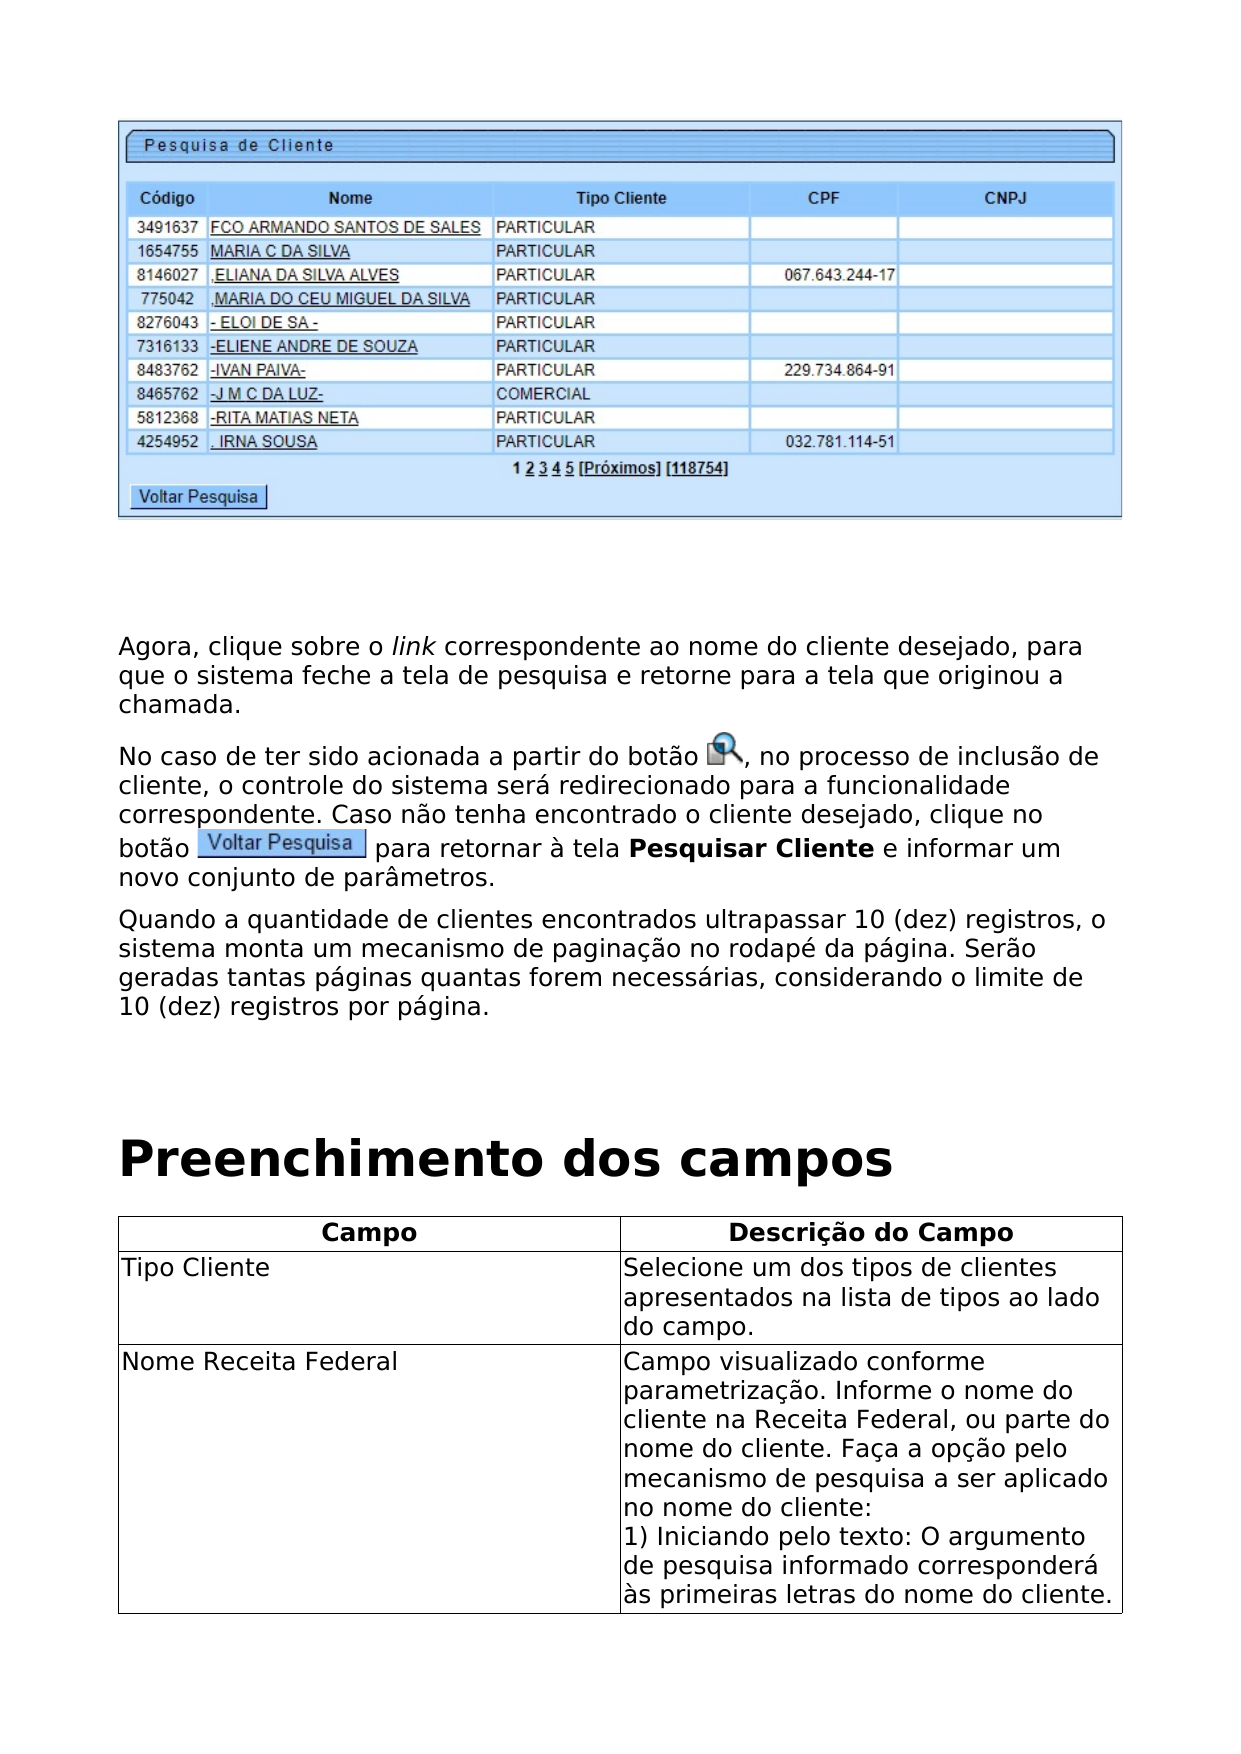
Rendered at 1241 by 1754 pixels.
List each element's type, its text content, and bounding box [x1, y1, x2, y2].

text Quando a quantidade de clientes encontrados ultrapassar 10 (dez) registros, o sistema monta um mecanismo de paginação no rodapé da página. Serão geradas tantas páginas quantas forem necessárias, considerando o limite de 10 (dez) registros por página. [118, 905, 1122, 1022]
table_cell Campo visualizado conforme parametrização. Informe o nome do cliente na Receita Federal, ou parte do nome do cliente. Faça a opção pelo mecanismo de pesquisa a ser aplicado no nome do cliente: 1) Iniciando pelo texto: O argumento de pesquisa informado corresponderá às primeiras letras do nome do cliente. [621, 1345, 1122, 1612]
text Agora, clique sobre o link correspondente ao nome do cliente desejado, para que o sistema feche a tela de pesquisa e retorne para a tela que originou a chamada. [118, 632, 1122, 720]
picture [118, 118, 1123, 520]
table_header Campo [119, 1217, 620, 1251]
table_cell Nome Receita Federal [119, 1345, 620, 1612]
table_header Descrição do Campo [621, 1217, 1122, 1251]
table_cell Selecione um dos tipos de clientes apresentados na lista de tipos ao lado do campo. [621, 1252, 1122, 1344]
picture [707, 732, 743, 765]
subtitle Preenchimento dos campos [118, 1130, 1122, 1188]
picture [197, 829, 367, 858]
table_cell Tipo Cliente [119, 1252, 620, 1344]
text No caso de ter sido acionada a partir do botão , no processo de inclusão de cliente, o controle do sistema será redirecionado para a funcionalidade correspondente. Caso não tenha encontrado o cliente desejado, clique no botão para retornar à tela Pesquisar Cliente e informar um novo conjunto de parâmetros. [118, 732, 1122, 892]
